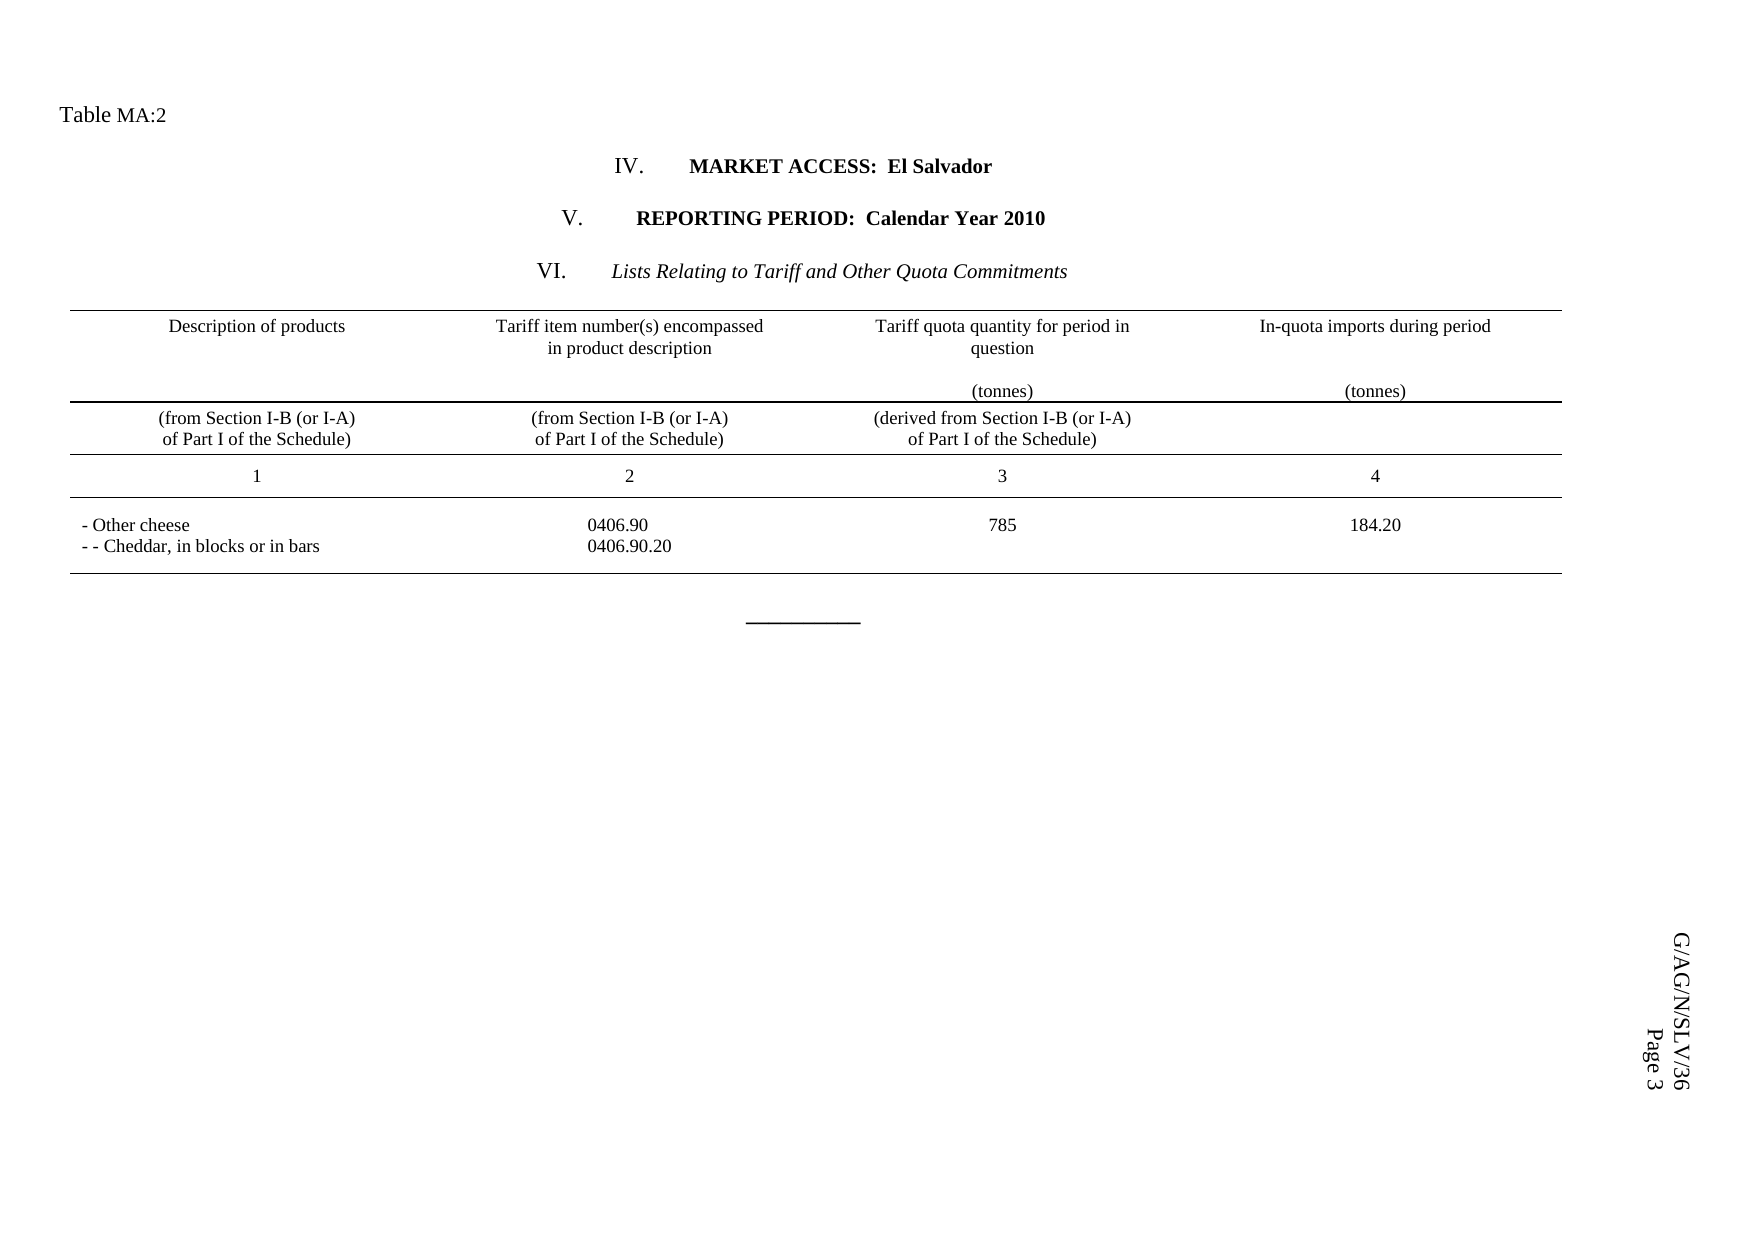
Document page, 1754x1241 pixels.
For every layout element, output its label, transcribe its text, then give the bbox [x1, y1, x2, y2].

table_cell 4 [1189, 455, 1562, 497]
table_cell - Other cheese - - Cheddar, in blocks or in bars [70, 498, 443, 573]
table_cell (from Section I‑B (or I‑A) of Part I of the Schedule) [70, 403, 443, 454]
subtitle Lists Relating to Tariff and Other Quota Commitments [59, 257, 1547, 283]
table_cell 2 [443, 455, 816, 497]
text __________ [59, 600, 1547, 626]
text Table MA:2 [59, 101, 1547, 128]
table_cell 785 [816, 498, 1189, 573]
table_cell 0406.90 0406.90.20 [443, 498, 816, 573]
table_cell 184.20 [1189, 498, 1562, 573]
table_cell 1 [70, 455, 443, 497]
table_header Tariff item number(s) encompassed in product description [443, 311, 816, 401]
table_header Tariff quota quantity for period in question (tonnes) [816, 311, 1189, 401]
table_cell [1189, 403, 1562, 454]
subtitle REPORTING PERIOD: Calendar Year 2010 [59, 204, 1547, 231]
subtitle MARKET ACCESS: El Salvador [59, 152, 1547, 178]
table_header In‑quota imports during period (tonnes) [1189, 311, 1562, 401]
table_cell (from Section I‑B (or I‑A) of Part I of the Schedule) [443, 403, 816, 454]
table_header Description of products [70, 311, 443, 401]
table_cell 3 [816, 455, 1189, 497]
table_cell (derived from Section I‑B (or I‑A) of Part I of the Schedule) [816, 403, 1189, 454]
